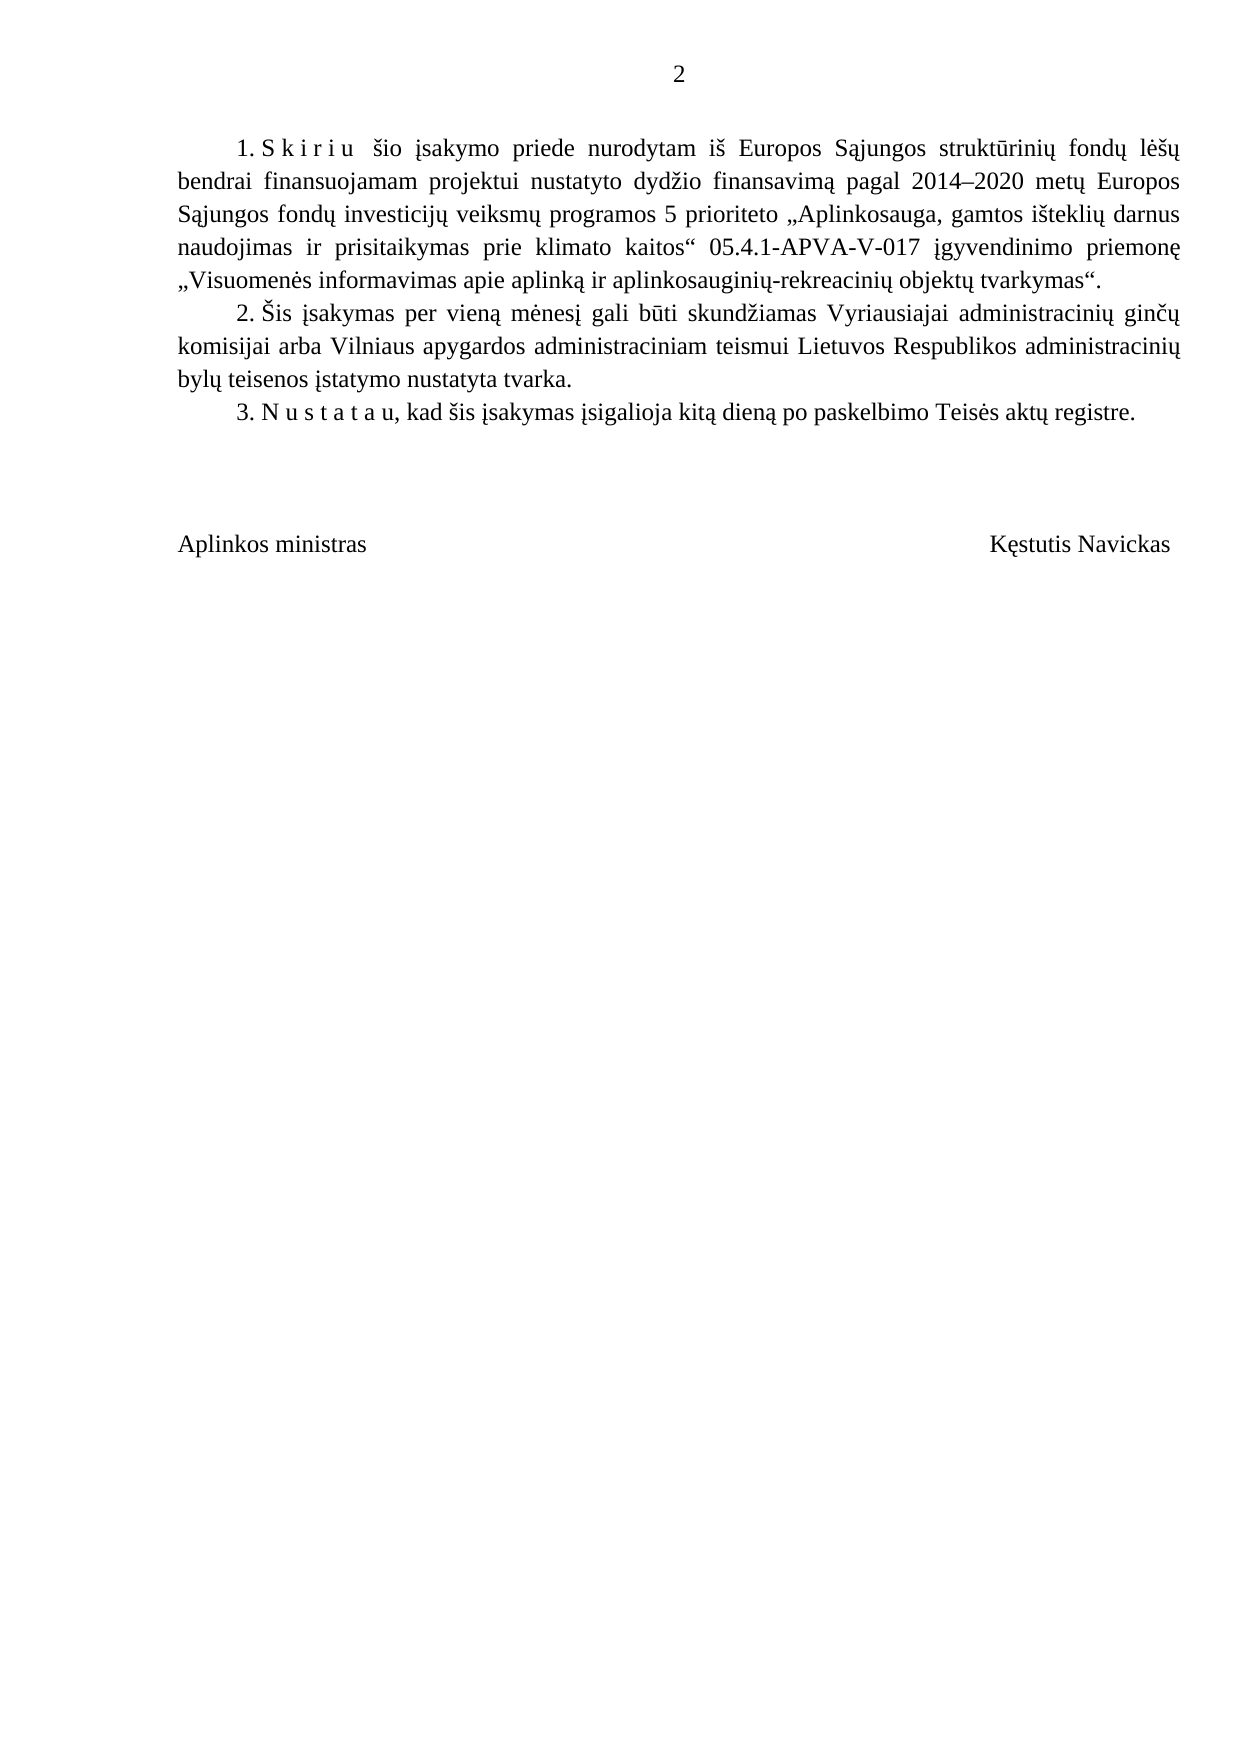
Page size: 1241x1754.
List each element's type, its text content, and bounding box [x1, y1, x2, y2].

text 2. Šis įsakymas per vieną mėnesį gali būti skundžiamas Vyriausiajai administracinių ginčų komisijai arba Vilniaus apygardos administraciniam teismui Lietuvos Respublikos administracinių bylų teisenos įstatymo nustatyta tvarka. [177, 298, 1181, 393]
text 3. Nustatau, kad šis įsakymas įsigalioja kitą dieną po paskelbimo Teisės aktų registre. [177, 397, 1181, 426]
text 1. Skiriu šio įsakymo priede nurodytam iš Europos Sąjungos struktūrinių fondų lėšų bendrai finansuojamam projektui nustatyto dydžio finansavimą pagal 2014–2020 metų Europos Sąjungos fondų investicijų veiksmų programos 5 prioriteto „Aplinkosauga, gamtos išteklių darnus naudojimas ir prisitaikymas prie klimato kaitos“ 05.4.1-APVA-V-017 įgyvendinimo priemonę „Visuomenės informavimas apie aplinką ir aplinkosauginių-rekreacinių objektų tvarkymas“. [177, 133, 1181, 294]
text Aplinkos ministras Kęstutis Navickas [177, 529, 1181, 558]
